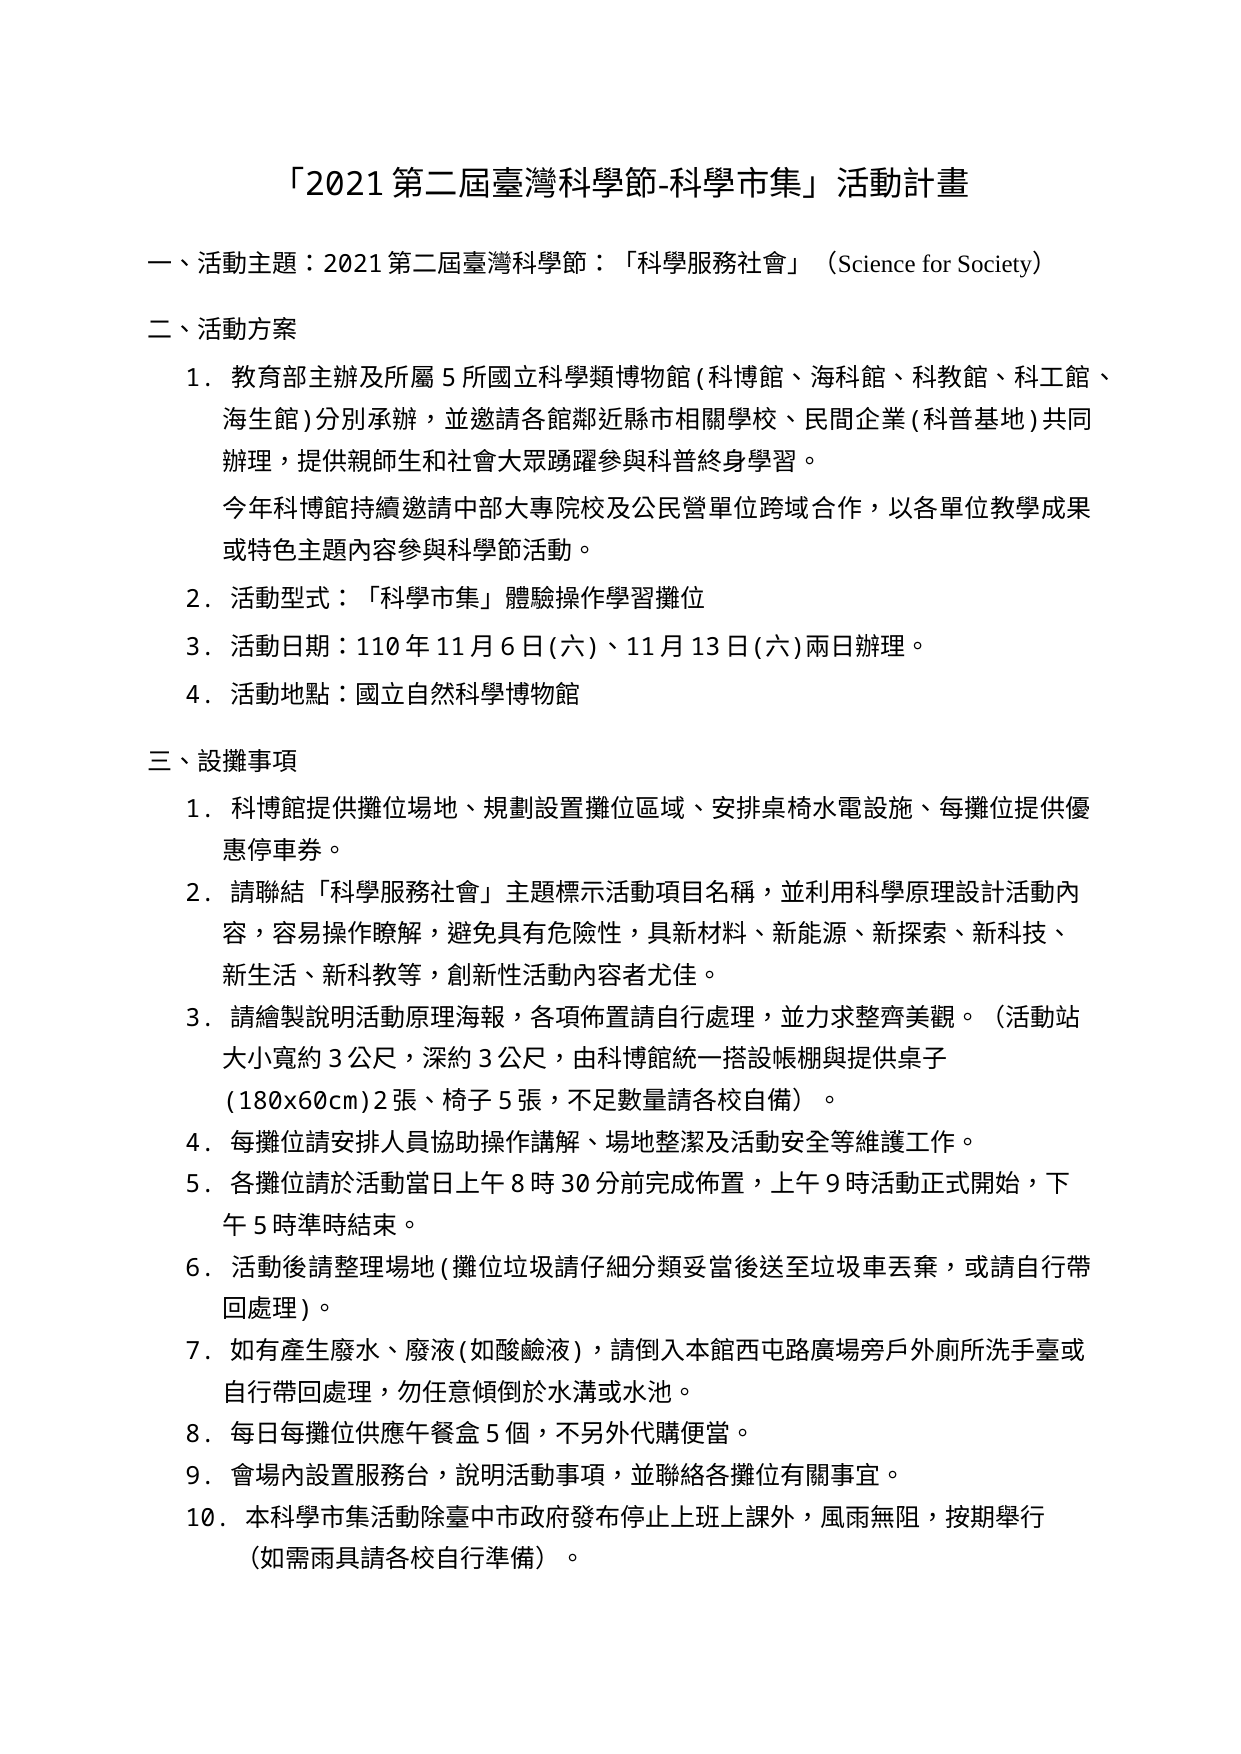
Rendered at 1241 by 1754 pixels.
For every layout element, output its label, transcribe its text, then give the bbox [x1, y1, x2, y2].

text 三、設攤事項 [148, 737, 1092, 778]
text 1. 科博館提供攤位場地、規劃設置攤位區域、安排桌椅水電設施、每攤位提供優惠停車券。 [185, 784, 1092, 868]
text 3. 活動日期：110年11月6日(六)、11月13日(六)兩日辦理。 [185, 622, 1092, 664]
text 2. 請聯結「科學服務社會」主題標示活動項目名稱，並利用科學原理設計活動內容，容易操作瞭解，避免具有危險性，具新材料、新能源、新探索、新科技、新生活、新科教等，創新性活動內容者尤佳。 [185, 868, 1092, 993]
text 4. 活動地點：國立自然科學博物館 [185, 670, 1092, 712]
text 9. 會場內設置服務台，說明活動事項，並聯絡各攤位有關事宜。 [185, 1451, 1092, 1493]
text 3. 請繪製說明活動原理海報，各項佈置請自行處理，並力求整齊美觀。（活動站大小寬約3公尺，深約3公尺，由科博館統一搭設帳棚與提供桌子(180x60cm)2張、椅子5張，不足數量請各校自備）。 [185, 993, 1092, 1118]
text 二、活動方案 [148, 305, 1092, 347]
text 1. 教育部主辦及所屬5所國立科學類博物館(科博館、海科館、科教館、科工館、海生館)分別承辦，並邀請各館鄰近縣市相關學校、民間企業(科普基地)共同辦理，提供親師生和社會大眾踴躍參與科普終身學習。 [185, 353, 1092, 478]
text 2. 活動型式：「科學市集」體驗操作學習攤位 [185, 574, 1092, 616]
text 6. 活動後請整理場地(攤位垃圾請仔細分類妥當後送至垃圾車丟棄，或請自行帶回處理)。 [185, 1243, 1092, 1326]
text 5. 各攤位請於活動當日上午8時30分前完成佈置，上午9時活動正式開始，下午5時準時結束。 [185, 1159, 1092, 1243]
text 10. 本科學市集活動除臺中市政府發布停止上班上課外，風雨無阻，按期舉行（如需雨具請各校自行準備）。 [185, 1493, 1092, 1576]
text 8. 每日每攤位供應午餐盒5個，不另外代購便當。 [185, 1409, 1092, 1451]
text 4. 每攤位請安排人員協助操作講解、場地整潔及活動安全等維護工作。 [185, 1118, 1092, 1159]
text 7. 如有產生廢水、廢液(如酸鹼液)，請倒入本館西屯路廣場旁戶外廁所洗手臺或自行帶回處理，勿任意傾倒於水溝或水池。 [185, 1326, 1092, 1409]
text 一、活動主題：2021第二屆臺灣科學節：「科學服務社會」（Science for Society） [148, 239, 1092, 280]
text 今年科博館持續邀請中部大專院校及公民營單位跨域合作，以各單位教學成果或特色主題內容參與科學節活動。 [223, 484, 1092, 568]
text 「2021第二屆臺灣科學節-科學市集」活動計畫 [148, 156, 1092, 205]
